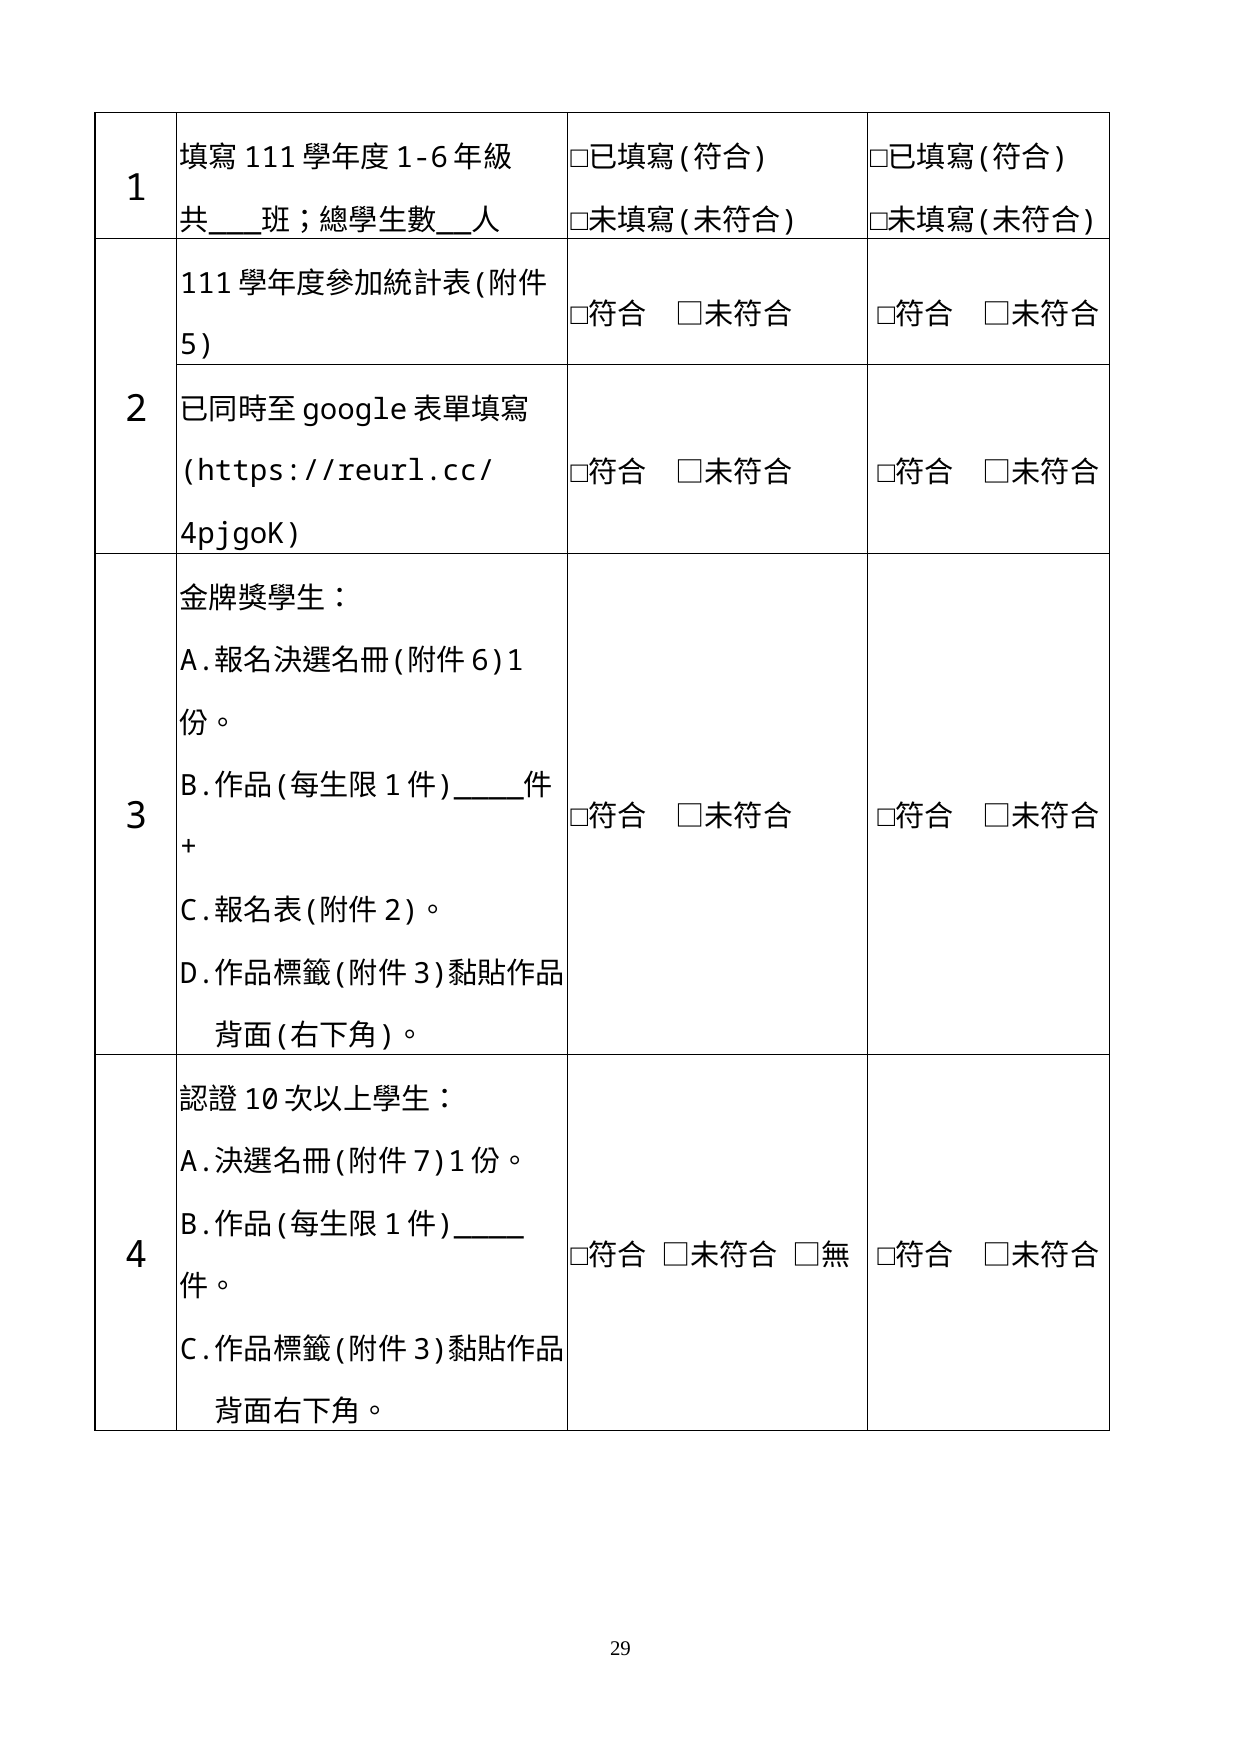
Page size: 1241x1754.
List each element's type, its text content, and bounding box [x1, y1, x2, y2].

table_cell 已同時至google表單填寫(https://reurl.cc/4pjgoK) [177, 365, 567, 553]
table_cell □符合 □未符合 [868, 554, 1109, 1054]
table_cell □符合 □未符合 [568, 365, 867, 553]
table_cell 2 [96, 239, 176, 553]
table_cell □符合 □未符合 [568, 239, 867, 364]
table_cell 填寫111學年度1-6年級 共___班；總學生數__人 [177, 113, 567, 238]
table_cell □符合 □未符合 [568, 554, 867, 1054]
table_cell □符合 □未符合 [868, 239, 1109, 364]
table_cell 3 [96, 554, 176, 1054]
table_cell □符合 □未符合 [868, 1055, 1109, 1430]
table_cell 4 [96, 1055, 176, 1430]
table_cell 1 [96, 113, 176, 238]
table_cell 認證10次以上學生： A.決選名冊(附件7)1份。 B.作品(每生限1件)____件。 C.作品標籤(附件3)黏貼作品 背面右下角。 [177, 1055, 567, 1430]
table_cell 金牌獎學生： A.報名決選名冊(附件6)1份。 B.作品(每生限1件)____件 + C.報名表(附件2)。 D.作品標籤(附件3)黏貼作品 背面(右下角)。 [177, 554, 567, 1054]
table_cell □已填寫(符合) □未填寫(未符合) [568, 113, 867, 238]
table_cell □符合 □未符合 □無 [568, 1055, 867, 1430]
table_cell □符合 □未符合 [868, 365, 1109, 553]
table_cell □已填寫(符合) □未填寫(未符合) [868, 113, 1109, 238]
table_cell 111學年度參加統計表(附件5) [177, 239, 567, 364]
